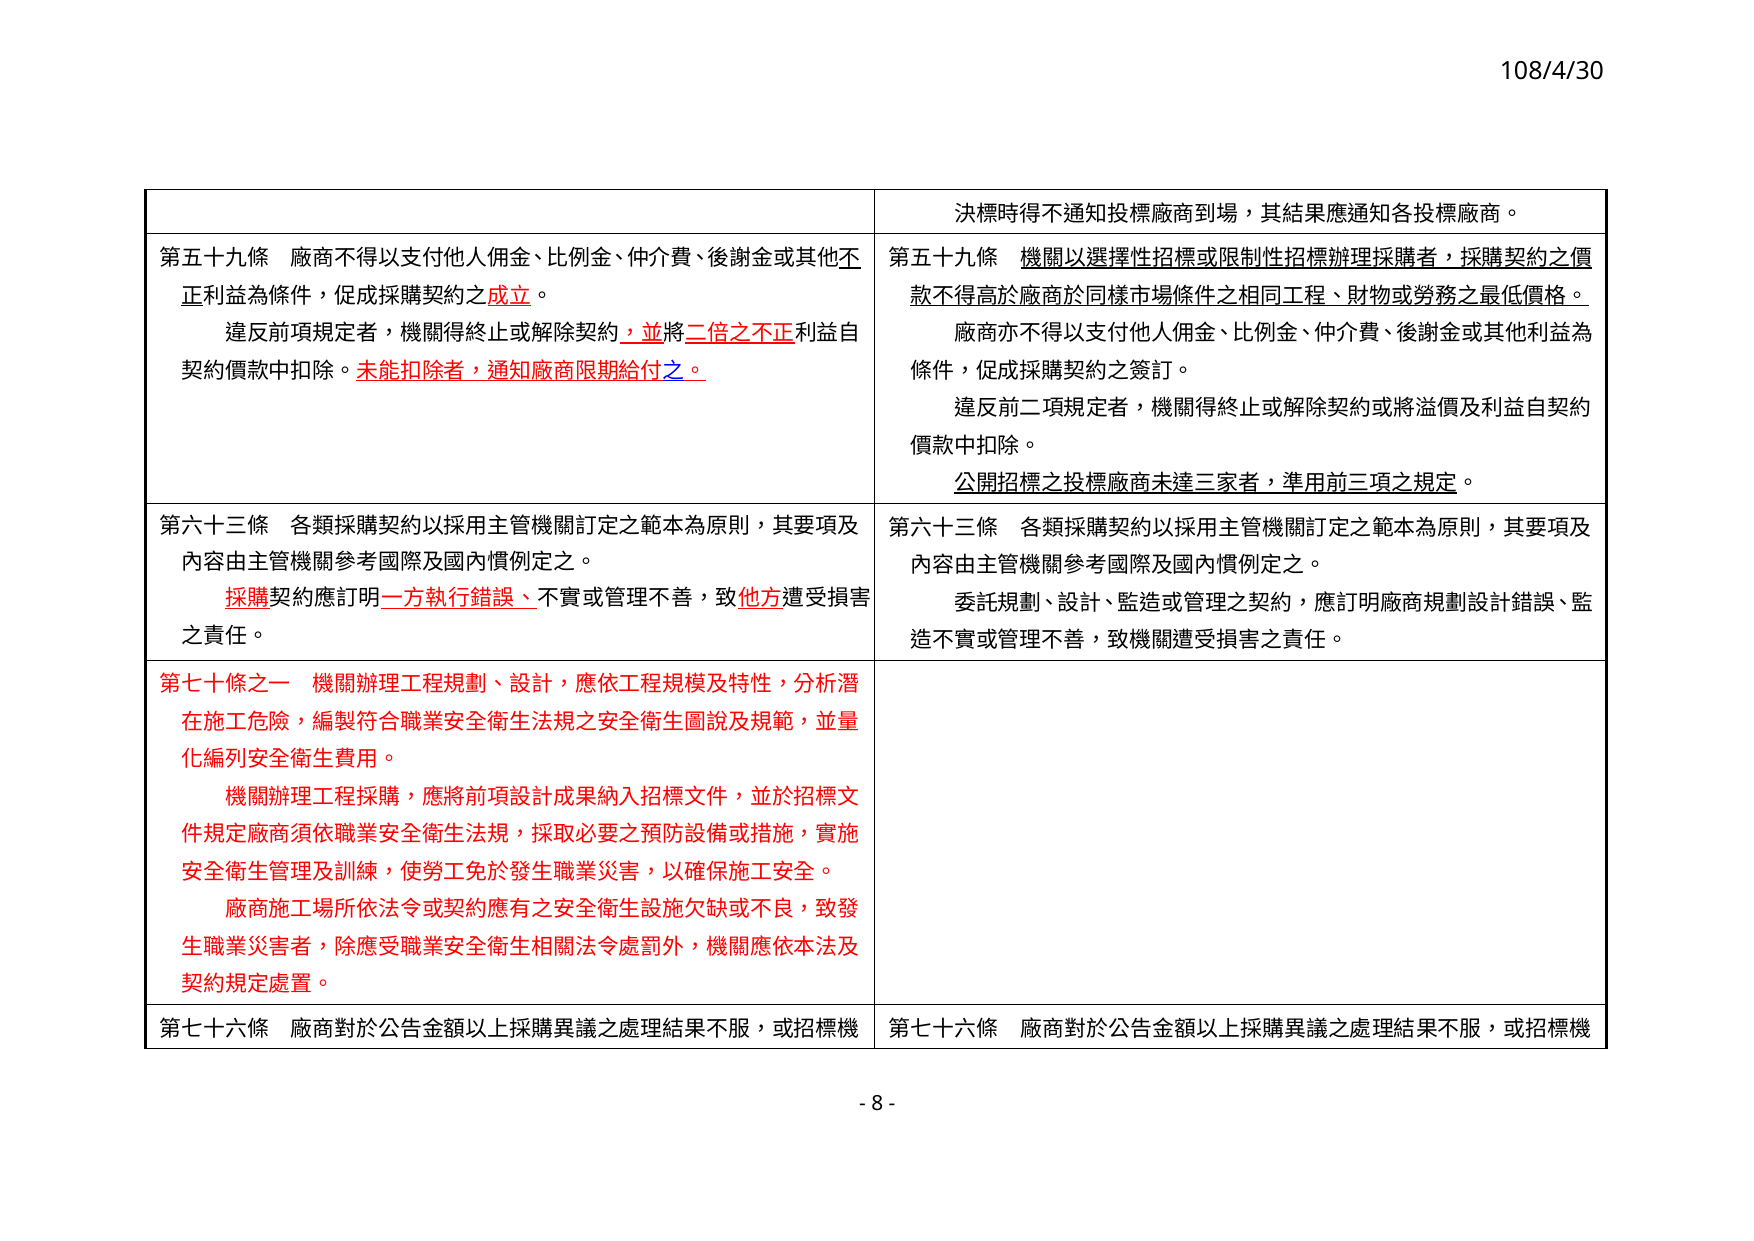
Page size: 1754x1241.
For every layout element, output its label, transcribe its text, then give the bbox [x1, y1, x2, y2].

table_cell 第五十九條 機關以選擇性招標或限制性招標辦理採購者，採購契約之價款不得高於廠商於同樣市場條件之相同工程、財物或勞務之最低價格。 廠商亦不得以支付他人佣金、比例金、仲介費、後謝金或其他利益為條件，促成採購契約之簽訂。 違反前二項規定者，機關得終止或解除契約或將溢價及利益自契約價款中扣除。 公開招標之投標廠商未達三家者，準用前三項之規定。 [875, 234, 1605, 503]
table_cell 第七十條之一 機關辦理工程規劃、設計，應依工程規模及特性，分析潛在施工危險，編製符合職業安全衛生法規之安全衛生圖說及規範，並量化編列安全衛生費用。 機關辦理工程採購，應將前項設計成果納入招標文件，並於招標文件規定廠商須依職業安全衛生法規，採取必要之預防設備或措施，實施安全衛生管理及訓練，使勞工免於發生職業災害，以確保施工安全。 廠商施工場所依法令或契約應有之安全衛生設施欠缺或不良，致發生職業災害者，除應受職業安全衛生相關法令處罰外，機關應依本法及契約規定處置。 [147, 661, 874, 1004]
table_cell 第七十六條 廠商對於公告金額以上採購異議之處理結果不服，或招標機 [147, 1005, 874, 1048]
table_cell 第七十六條 廠商對於公告金額以上採購異議之處理結果不服，或招標機 [875, 1005, 1605, 1048]
table_cell [147, 190, 874, 233]
table_cell 決標時得不通知投標廠商到場，其結果應通知各投標廠商。 [875, 190, 1605, 233]
table_cell 第六十三條 各類採購契約以採用主管機關訂定之範本為原則，其要項及內容由主管機關參考國際及國內慣例定之。 採購契約應訂明一方執行錯誤、不實或管理不善，致他方遭受損害之責任。 [147, 504, 874, 659]
table_cell [875, 661, 1605, 1004]
table_cell 第五十九條 廠商不得以支付他人佣金、比例金、仲介費、後謝金或其他不正利益為條件，促成採購契約之成立。 違反前項規定者，機關得終止或解除契約，並將二倍之不正利益自契約價款中扣除。未能扣除者，通知廠商限期給付之。 [147, 234, 874, 503]
table_cell 第六十三條 各類採購契約以採用主管機關訂定之範本為原則，其要項及內容由主管機關參考國際及國內慣例定之。 委託規劃、設計、監造或管理之契約，應訂明廠商規劃設計錯誤、監造不實或管理不善，致機關遭受損害之責任。 [875, 504, 1605, 659]
